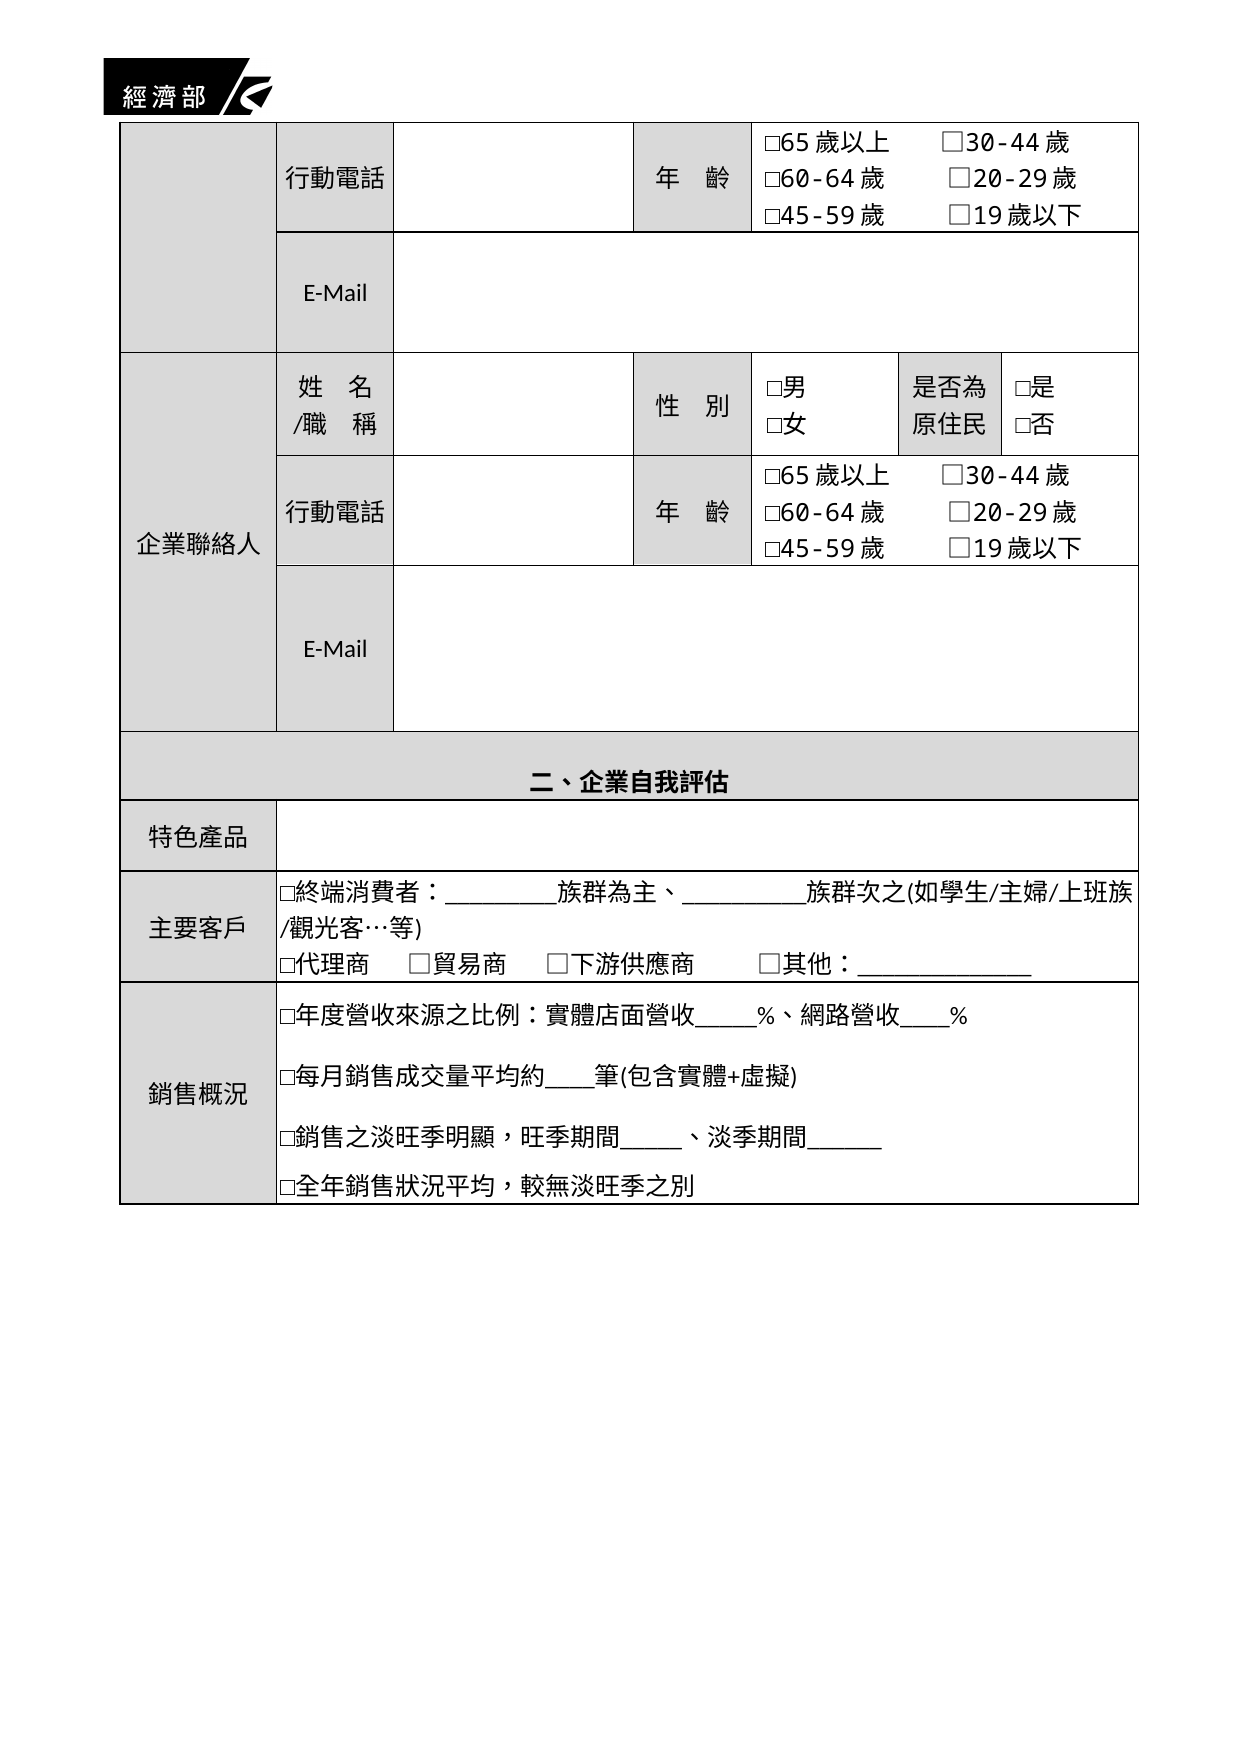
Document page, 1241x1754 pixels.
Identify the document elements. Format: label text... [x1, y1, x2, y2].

table_cell [277, 801, 1138, 870]
table_cell [121, 123, 276, 352]
table_cell 主要客戶 [121, 872, 276, 981]
table_cell E-Mail [277, 566, 393, 731]
table_cell 銷售概況 [121, 983, 276, 1203]
table_cell □是 □否 [1002, 353, 1138, 455]
table_cell 行動電話 [277, 456, 393, 564]
table_cell □年度營收來源之比例：實體店面營收_____%、網路營收____% □每月銷售成交量平均約____筆(包含實體+虛擬) □銷售之淡旺季明顯，旺季期間_____、淡季期間______ □全年銷售狀況平均，較無淡旺季之別 [277, 983, 1138, 1203]
table_cell 企業聯絡人 [121, 353, 276, 731]
table_cell 年 齡 [634, 123, 751, 231]
table_cell E-Mail [277, 233, 393, 352]
table_cell [394, 566, 1138, 731]
table_cell 行動電話 [277, 123, 393, 231]
table_cell 性 別 [634, 353, 751, 455]
table_cell [394, 353, 633, 455]
table_cell □65歲以上 □30-44歲 □60-64歲 □20-29歲 □45-59歲 □19歲以下 [752, 456, 1138, 564]
table_cell 特色產品 [121, 801, 276, 870]
table_cell □男 □女 [752, 353, 898, 455]
table_cell [394, 233, 1138, 352]
table_cell 是否為 原住民 [899, 353, 1001, 455]
table_cell [394, 456, 633, 564]
table_cell 二、企業自我評估 [121, 732, 1138, 799]
table_cell □終端消費者：_________族群為主、__________族群次之(如學生/主婦/上班族/觀光客…等) □代理商 □貿易商 □下游供應商 □其他：______________ [277, 872, 1138, 981]
table_cell □65歲以上 □30-44歲 □60-64歲 □20-29歲 □45-59歲 □19歲以下 [752, 123, 1138, 231]
table_cell [394, 123, 633, 231]
table_cell 年 齡 [634, 456, 751, 564]
table_cell 姓 名 /職 稱 [277, 353, 393, 455]
